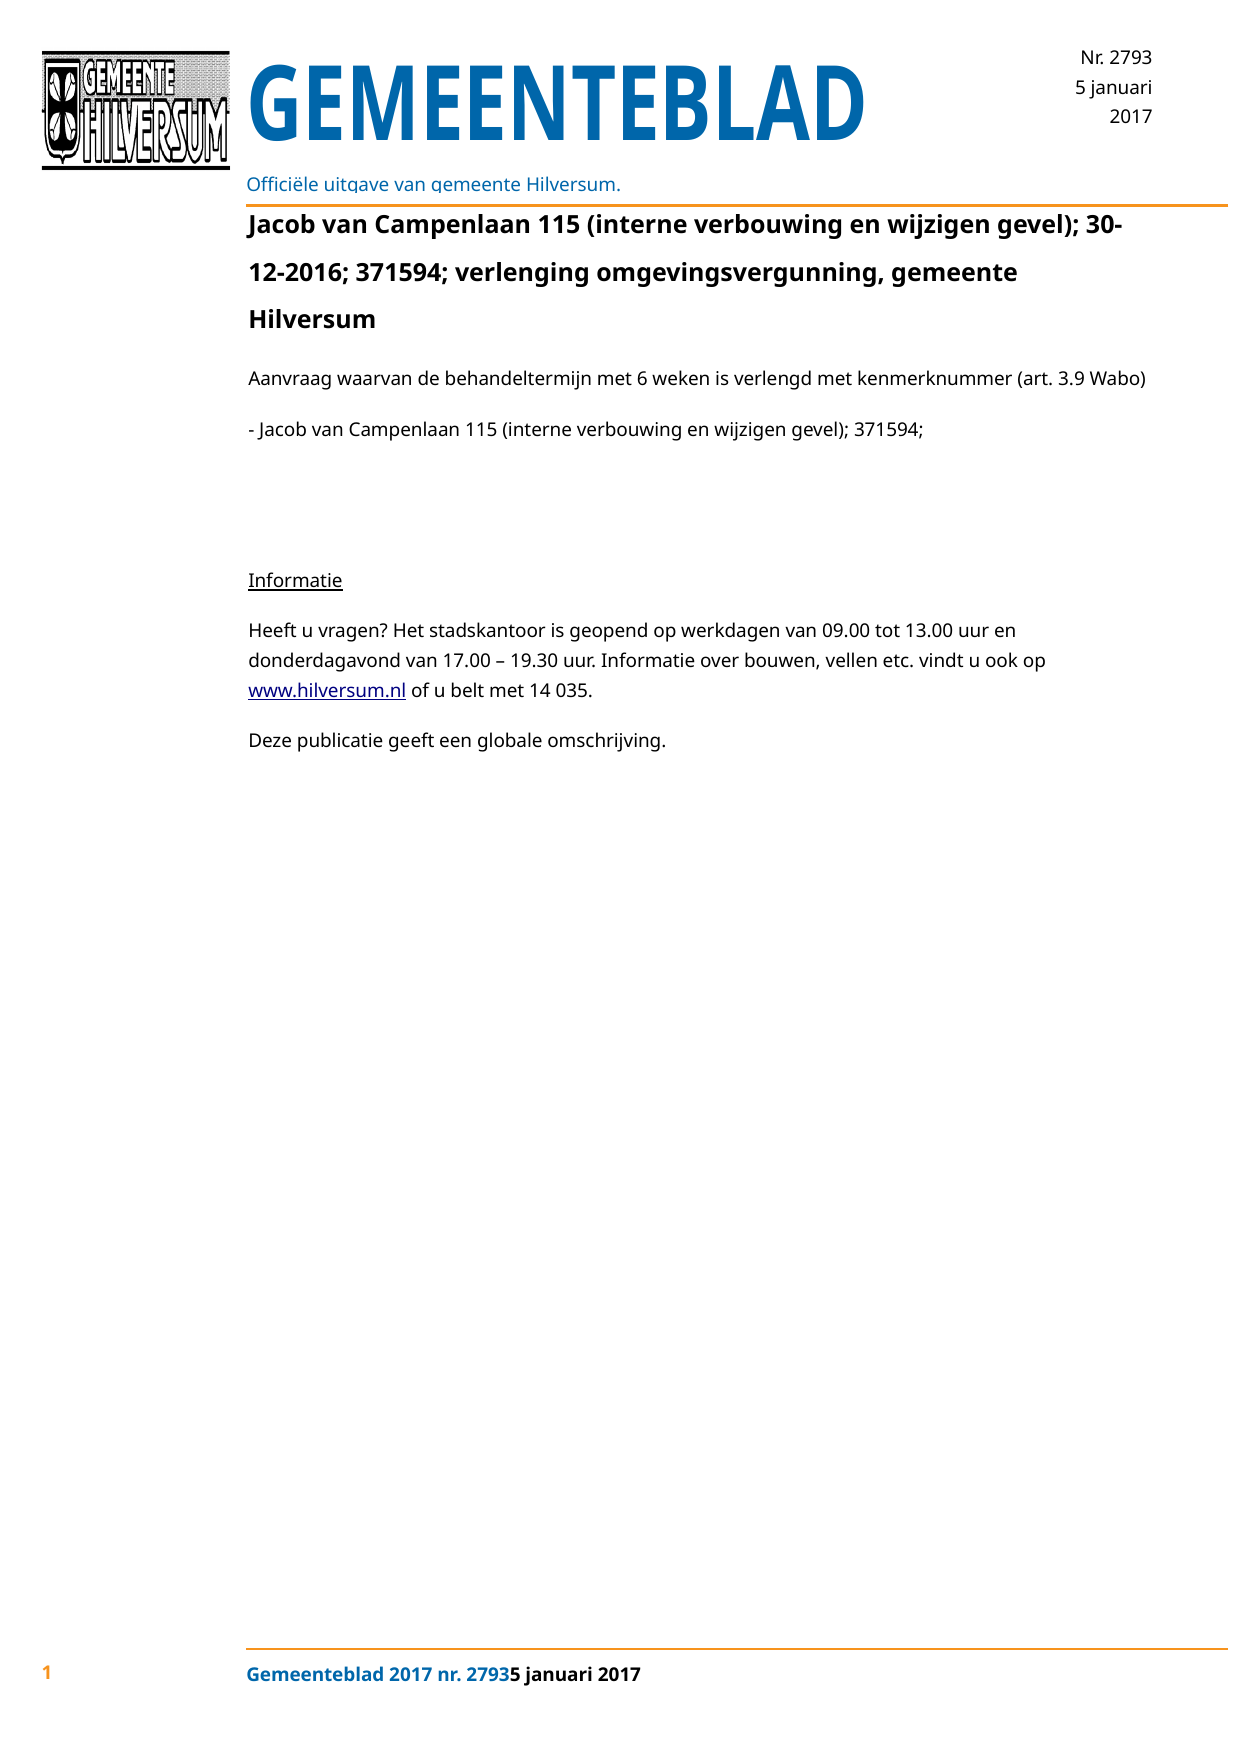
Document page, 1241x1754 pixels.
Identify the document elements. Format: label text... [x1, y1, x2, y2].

text - Jacob van Campenlaan 115 (interne verbouwing en wijzigen gevel); 371594; [248, 416, 1152, 442]
text Heeft u vragen? Het stadskantoor is geopend op werkdagen van 09.00 tot 13.00 uur en donderdagavond van 17.00 – 19.30 uur. Informatie over bouwen, vellen etc. vindt u ook op www.hilversum.nl of u belt met 14 035. [248, 618, 1152, 702]
text Informatie [248, 567, 1152, 593]
text Jacob van Campenlaan 115 (interne verbouwing en wijzigen gevel); 30-12-2016; 371594; verlenging omgevingsvergunning, gemeente Hilversum [248, 207, 1152, 336]
text Aanvraag waarvan de behandeltermijn met 6 weken is verlengd met kenmerknummer (art. 3.9 Wabo) [248, 366, 1152, 391]
text Deze publicatie geeft een globale omschrijving. [248, 727, 1152, 753]
picture [41, 47, 231, 172]
